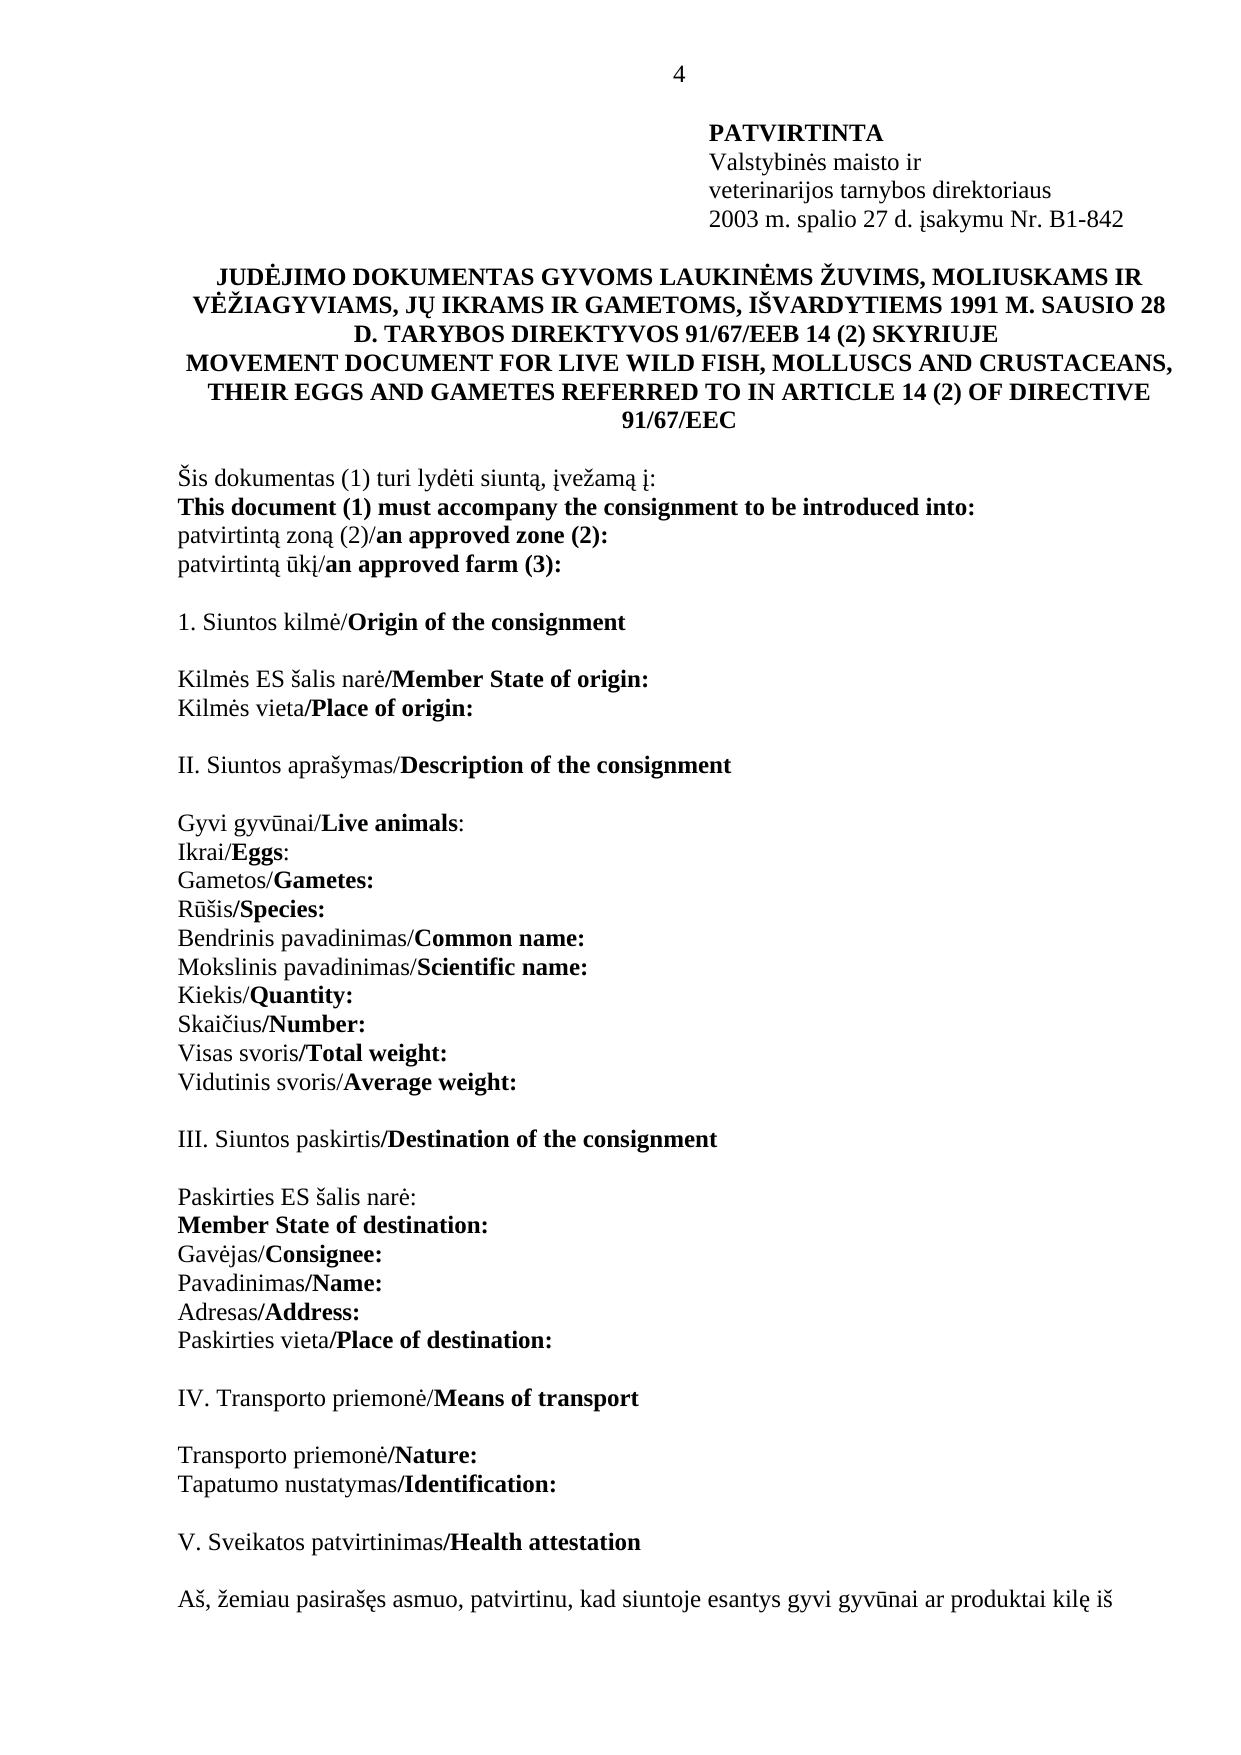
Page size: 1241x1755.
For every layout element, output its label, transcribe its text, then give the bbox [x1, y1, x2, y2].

text Skaičius/Number: [177, 1009, 1181, 1038]
text Gavėjas/Consignee: [177, 1239, 1181, 1268]
text Paskirties ES šalis narė: [177, 1182, 1181, 1211]
text patvirtintą zoną (2)/an approved zone (2): [177, 521, 1181, 549]
text Ikrai/Eggs: [177, 837, 1181, 866]
text Pavadinimas/Name: [177, 1268, 1181, 1297]
text IV. Transporto priemonė/Means of transport [177, 1383, 1181, 1412]
text Kiekis/Quantity: [177, 981, 1181, 1009]
text Mokslinis pavadinimas/Scientific name: [177, 952, 1181, 981]
text Vidutinis svoris/Average weight: [177, 1067, 1181, 1096]
text Paskirties vieta/Place of destination: [177, 1326, 1181, 1354]
text PATVIRTINTA [177, 118, 1181, 147]
text This document (1) must accompany the consignment to be introduced into: [177, 492, 1181, 521]
text Transporto priemonė/Nature: [177, 1441, 1181, 1469]
text Šis dokumentas (1) turi lydėti siuntą, įvežamą į: [177, 463, 1181, 492]
text V. Sveikatos patvirtinimas/Health attestation [177, 1527, 1181, 1556]
text veterinarijos tarnybos direktoriaus [177, 176, 1181, 204]
text Tapatumo nustatymas/Identification: [177, 1469, 1181, 1498]
text II. Siuntos aprašymas/Description of the consignment [177, 751, 1181, 779]
text Valstybinės maisto ir [177, 147, 1181, 176]
text Gyvi gyvūnai/Live animals: [177, 808, 1181, 837]
text JUDĖJIMO DOKUMENTAS GYVOMS LAUKINĖMS ŽUVIMS, MOLIUSKAMS IR VĖŽIAGYVIAMS, JŲ IKRAMS IR GAMETOMS, IŠVARDYTIEMS 1991 M. SAUSIO 28 D. TARYBOS DIREKTYVOS 91/67/EEB 14 (2) SKYRIUJE [177, 262, 1181, 348]
text III. Siuntos paskirtis/Destination of the consignment [177, 1124, 1181, 1153]
text Rūšis/Species: [177, 894, 1181, 923]
text Gametos/Gametes: [177, 866, 1181, 894]
text Kilmės vieta/Place of origin: [177, 693, 1181, 722]
text Adresas/Address: [177, 1297, 1181, 1326]
text Visas svoris/Total weight: [177, 1038, 1181, 1067]
text 2003 m. spalio 27 d. įsakymu Nr. B1-842 [177, 204, 1181, 233]
text Kilmės ES šalis narė/Member State of origin: [177, 664, 1181, 693]
text Aš, žemiau pasirašęs asmuo, patvirtinu, kad siuntoje esantys gyvi gyvūnai ar produktai kilę iš [177, 1584, 1181, 1613]
text Bendrinis pavadinimas/Common name: [177, 923, 1181, 952]
text MOVEMENT DOCUMENT FOR LIVE WILD FISH, MOLLUSCS AND CRUSTACEANS, THEIR EGGS AND GAMETES REFERRED TO IN ARTICLE 14 (2) OF DIRECTIVE 91/67/EEC [177, 348, 1181, 434]
text 1. Siuntos kilmė/Origin of the consignment [177, 607, 1181, 636]
text patvirtintą ūkį/an approved farm (3): [177, 549, 1181, 578]
text Member State of destination: [177, 1211, 1181, 1239]
